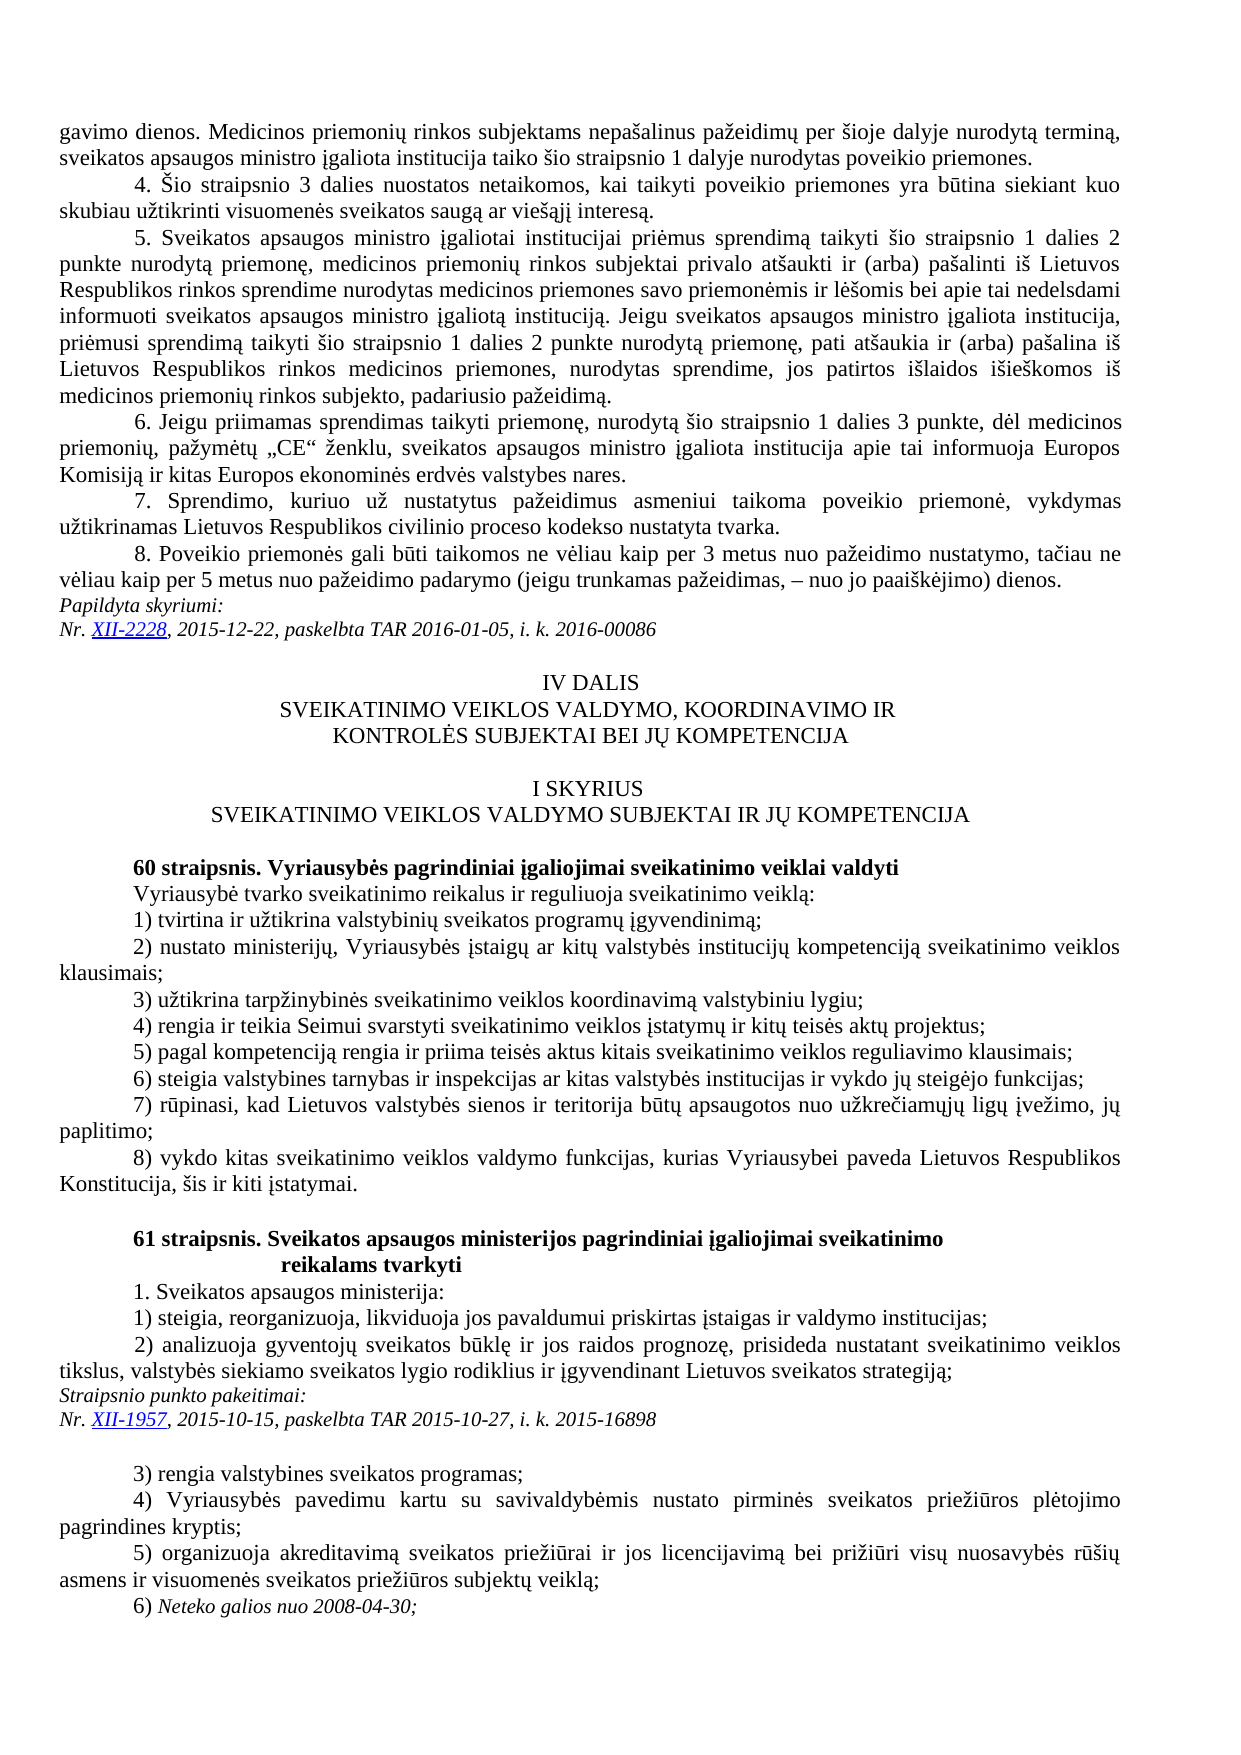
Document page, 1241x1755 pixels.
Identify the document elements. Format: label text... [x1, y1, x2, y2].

text 3) rengia valstybines sveikatos programas; [59, 1460, 1122, 1487]
text reikalams tvarkyti [281, 1252, 1122, 1278]
text 2) nustato ministerijų, Vyriausybės įstaigų ar kitų valstybės institucijų kompetenciją sveikatinimo veiklos klausimais; [59, 933, 1122, 986]
text 5. Sveikatos apsaugos ministro įgaliotai institucijai priėmus sprendimą taikyti šio straipsnio 1 dalies 2 punkte nurodytą priemonę, medicinos priemonių rinkos subjektai privalo atšaukti ir (arba) pašalinti iš Lietuvos Respublikos rinkos sprendime nurodytas medicinos priemones savo priemonėmis ir lėšomis bei apie tai nedelsdami informuoti sveikatos apsaugos ministro įgaliotą instituciją. Jeigu sveikatos apsaugos ministro įgaliota institucija, priėmusi sprendimą taikyti šio straipsnio 1 dalies 2 punkte nurodytą priemonę, pati atšaukia ir (arba) pašalina iš Lietuvos Respublikos rinkos medicinos priemones, nurodytas sprendime, jos patirtos išlaidos išieškomos iš medicinos priemonių rinkos subjekto, padariusio pažeidimą. [59, 223, 1122, 408]
text 8) vykdo kitas sveikatinimo veiklos valdymo funkcijas, kurias Vyriausybei paveda Lietuvos Respublikos Konstitucija, šis ir kiti įstatymai. [59, 1144, 1122, 1196]
text I SKYRIUS [59, 775, 1122, 801]
text KONTROLĖS SUBJEKTAI BEI JŲ KOMPETENCIJA [59, 722, 1122, 748]
text 7. Sprendimo, kuriuo už nustatytus pažeidimus asmeniui taikoma poveikio priemonė, vykdymas užtikrinamas Lietuvos Respublikos civilinio proceso kodekso nustatyta tvarka. [59, 487, 1122, 540]
text 4. Šio straipsnio 3 dalies nuostatos netaikomos, kai taikyti poveikio priemones yra būtina siekiant kuo skubiau užtikrinti visuomenės sveikatos saugą ar viešąjį interesą. [59, 171, 1122, 223]
text 5) pagal kompetenciją rengia ir priima teisės aktus kitais sveikatinimo veiklos reguliavimo klausimais; [59, 1038, 1122, 1065]
text 1. Sveikatos apsaugos ministerija: [59, 1278, 1122, 1304]
text 5) organizuoja akreditavimą sveikatos priežiūrai ir jos licencijavimą bei prižiūri visų nuosavybės rūšių asmens ir visuomenės sveikatos priežiūros subjektų veiklą; [59, 1539, 1122, 1592]
text SVEIKATINIMO VEIKLOS VALDYMO SUBJEKTAI IR JŲ KOMPETENCIJA [59, 801, 1122, 827]
text Papildyta skyriumi: [59, 592, 1122, 617]
text 6) steigia valstybines tarnybas ir inspekcijas ar kitas valstybės institucijas ir vykdo jų steigėjo funkcijas; [59, 1065, 1122, 1091]
text 4) Vyriausybės pavedimu kartu su savivaldybėmis nustato pirminės sveikatos priežiūros plėtojimo pagrindines kryptis; [59, 1487, 1122, 1539]
text 1) steigia, reorganizuoja, likviduoja jos pavaldumui priskirtas įstaigas ir valdymo institucijas; [59, 1304, 1122, 1331]
text Nr. XII-2228, 2015-12-22, paskelbta TAR 2016-01-05, i. k. 2016-00086 [59, 617, 1122, 641]
text 6. Jeigu priimamas sprendimas taikyti priemonę, nurodytą šio straipsnio 1 dalies 3 punkte, dėl medicinos priemonių, pažymėtų „CE“ ženklu, sveikatos apsaugos ministro įgaliota institucija apie tai informuoja Europos Komisiją ir kitas Europos ekonominės erdvės valstybes nares. [59, 408, 1122, 487]
text 60 straipsnis. Vyriausybės pagrindiniai įgaliojimai sveikatinimo veiklai valdyti [59, 854, 1122, 880]
text 61 straipsnis. Sveikatos apsaugos ministerijos pagrindiniai įgaliojimai sveikatinimo [59, 1225, 1122, 1252]
text 2) analizuoja gyventojų sveikatos būklę ir jos raidos prognozę, prisideda nustatant sveikatinimo veiklos tikslus, valstybės siekiamo sveikatos lygio rodiklius ir įgyvendinant Lietuvos sveikatos strategiją; [59, 1331, 1122, 1383]
text 8. Poveikio priemonės gali būti taikomos ne vėliau kaip per 3 metus nuo pažeidimo nustatymo, tačiau ne vėliau kaip per 5 metus nuo pažeidimo padarymo (jeigu trunkamas pažeidimas, – nuo jo paaiškėjimo) dienos. [59, 540, 1122, 592]
text IV DALIS [59, 669, 1122, 696]
text gavimo dienos. Medicinos priemonių rinkos subjektams nepašalinus pažeidimų per šioje dalyje nurodytą terminą, sveikatos apsaugos ministro įgaliota institucija taiko šio straipsnio 1 dalyje nurodytas poveikio priemones. [59, 118, 1122, 171]
text 1) tvirtina ir užtikrina valstybinių sveikatos programų įgyvendinimą; [59, 907, 1122, 933]
text 3) užtikrina tarpžinybinės sveikatinimo veiklos koordinavimą valstybiniu lygiu; [59, 986, 1122, 1012]
text SVEIKATINIMO VEIKLOS VALDYMO, KOORDINAVIMO IR [59, 696, 1122, 722]
text Vyriausybė tvarko sveikatinimo reikalus ir reguliuoja sveikatinimo veiklą: [59, 880, 1122, 907]
text 4) rengia ir teikia Seimui svarstyti sveikatinimo veiklos įstatymų ir kitų teisės aktų projektus; [59, 1012, 1122, 1038]
text Straipsnio punkto pakeitimai: [59, 1383, 1122, 1407]
text 7) rūpinasi, kad Lietuvos valstybės sienos ir teritorija būtų apsaugotos nuo užkrečiamųjų ligų įvežimo, jų paplitimo; [59, 1091, 1122, 1144]
text Nr. XII-1957, 2015-10-15, paskelbta TAR 2015-10-27, i. k. 2015-16898 [59, 1407, 1122, 1431]
text 6) Neteko galios nuo 2008-04-30; [59, 1592, 1122, 1618]
